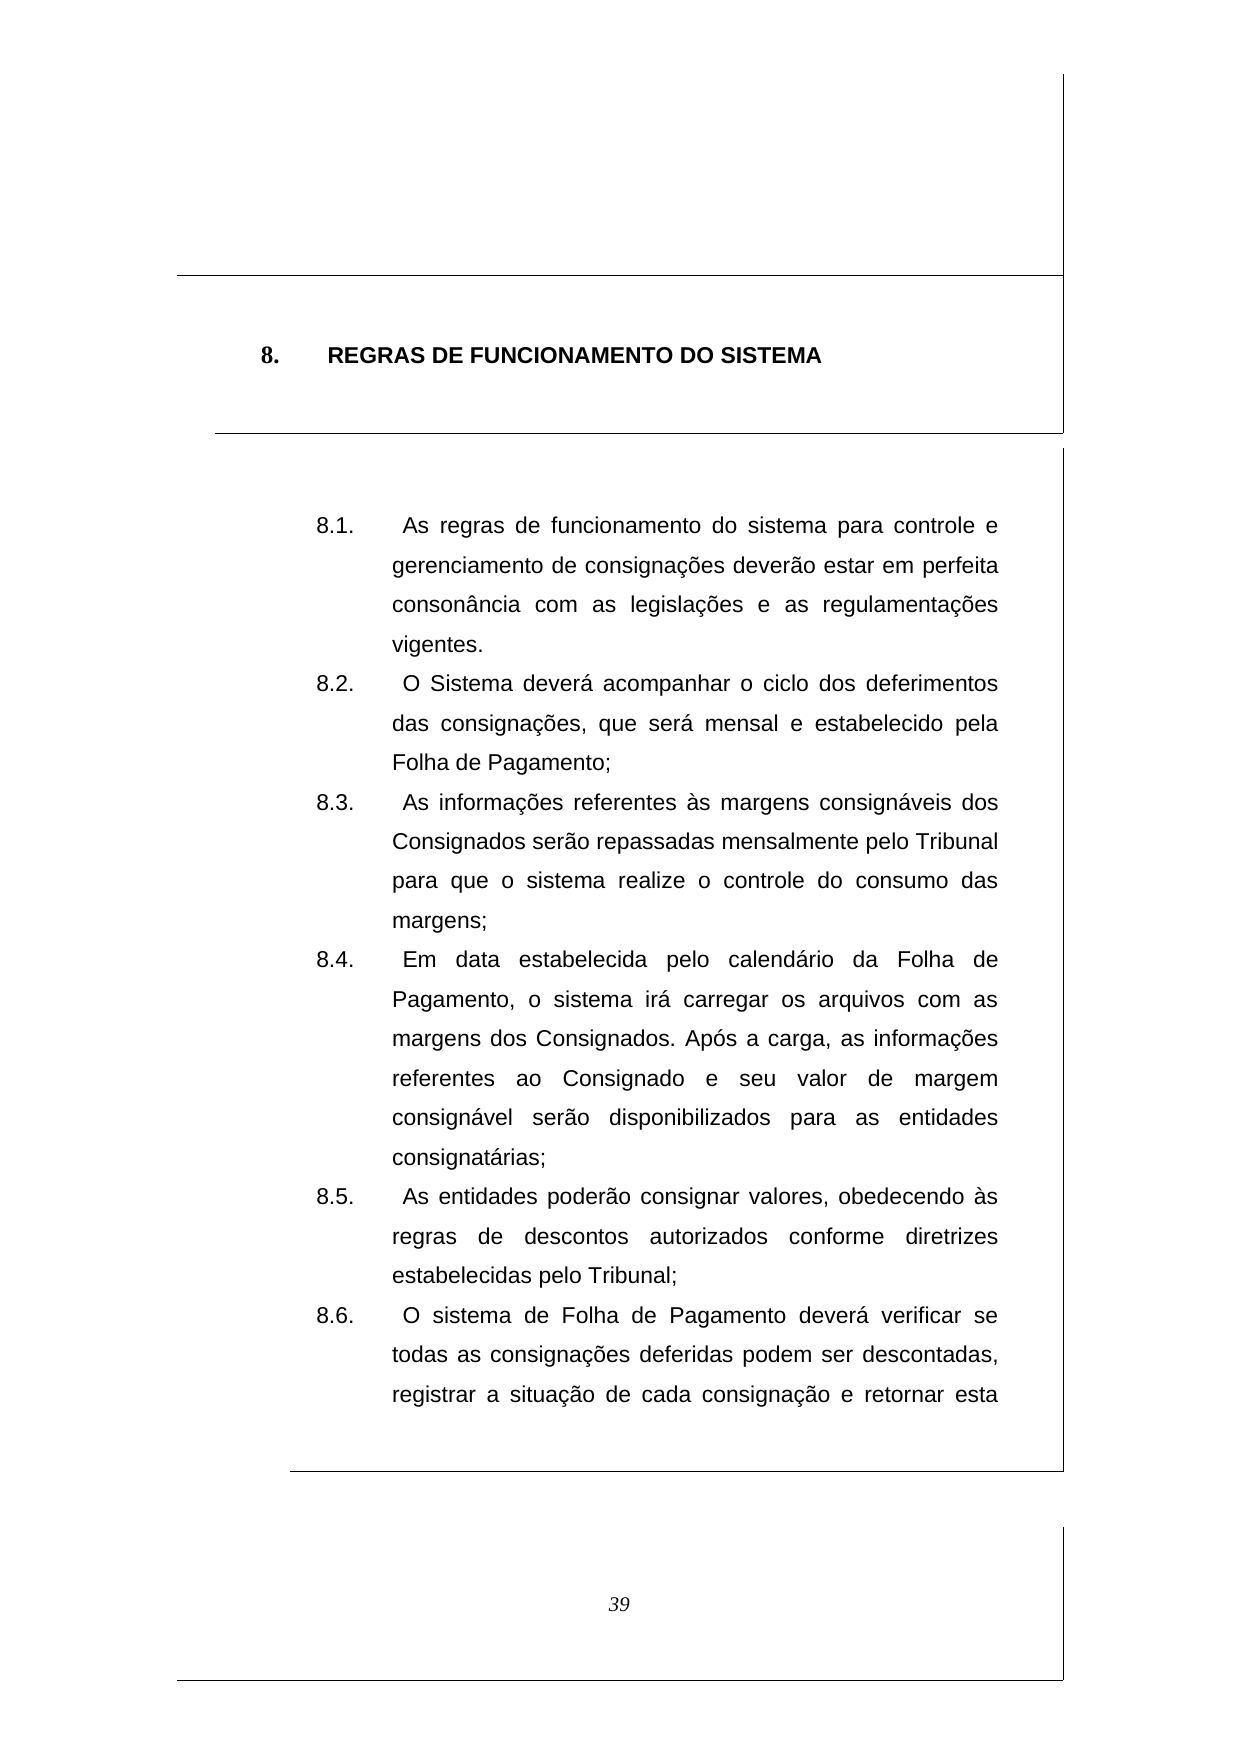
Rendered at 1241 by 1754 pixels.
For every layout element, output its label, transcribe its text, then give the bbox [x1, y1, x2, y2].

list As regras de funcionamento do sistema para controle e gerenciamento de consignações deverão estar em perfeita consonância com as legislações e as regulamentações vigentes. [290, 447, 1063, 605]
list O Sistema deverá acompanhar o ciclo dos deferimentos das consignações, que será mensal e estabelecido pela Folha de Pagamento; [290, 605, 1063, 724]
list Em data estabelecida pelo calendário da Folha de Pagamento, o sistema irá carregar os arquivos com as margens dos Consignados. Após a carga, as informações referentes ao Consignado e seu valor de margem consignável serão disponibilizados para as entidades consignatárias; [290, 882, 1063, 1119]
list O sistema de Folha de Pagamento deverá verificar se todas as consignações deferidas podem ser descontadas, registrar a situação de cada consignação e retornar esta informação junto com o novo arquivo com as margens dos Consignados, reiniciando um novo ciclo; [290, 1237, 1063, 1471]
list As entidades poderão consignar valores, obedecendo às regras de descontos autorizados conforme diretrizes estabelecidas pelo Tribunal; [290, 1119, 1063, 1237]
list REGRAS DE FUNCIONAMENTO DO SISTEMA [215, 275, 1063, 433]
list As informações referentes às margens consignáveis dos Consignados serão repassadas mensalmente pelo Tribunal para que o sistema realize o controle do consumo das margens; [290, 724, 1063, 882]
